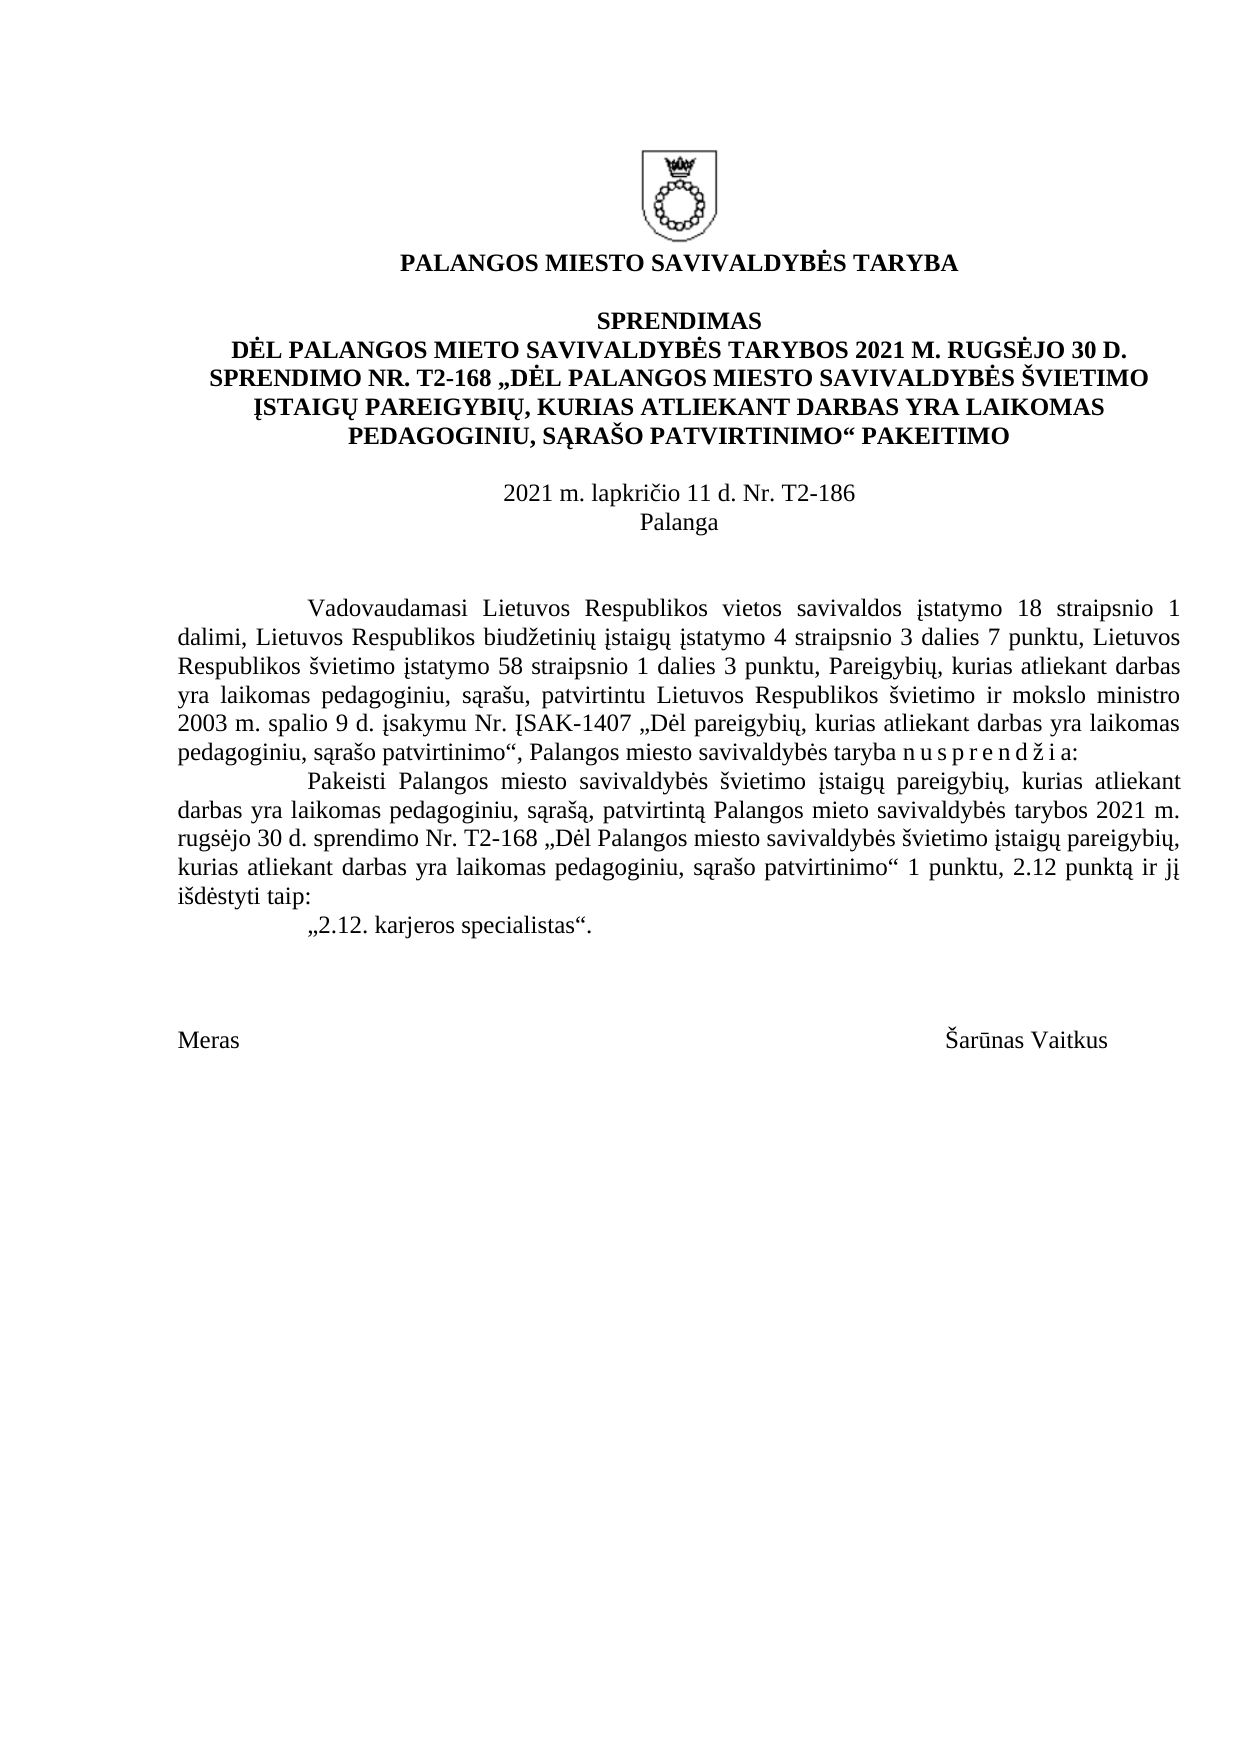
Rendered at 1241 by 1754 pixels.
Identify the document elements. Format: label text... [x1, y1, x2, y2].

text SPRENDIMAS [177, 306, 1181, 335]
text Vadovaudamasi Lietuvos Respublikos vietos savivaldos įstatymo 18 straipsnio 1 dalimi, Lietuvos Respublikos biudžetinių įstaigų įstatymo 4 straipsnio 3 dalies 7 punktu, Lietuvos Respublikos švietimo įstatymo 58 straipsnio 1 dalies 3 punktu, Pareigybių, kurias atliekant darbas yra laikomas pedagoginiu, sąrašu, patvirtintu Lietuvos Respublikos švietimo ir mokslo ministro 2003 m. spalio 9 d. įsakymu Nr. ĮSAK-1407 „Dėl pareigybių, kurias atliekant darbas yra laikomas pedagoginiu, sąrašo patvirtinimo“, Palangos miesto savivaldybės taryba nusprendžia: [177, 593, 1181, 766]
text DĖL PALANGOS MIETO SAVIVALDYBĖS TARYBOS 2021 M. RUGSĖJO 30 D. SPRENDIMO NR. T2-168 „DĖL PALANGOS MIESTO SAVIVALDYBĖS ŠVIETIMO ĮSTAIGŲ PAREIGYBIŲ, KURIAS ATLIEKANT DARBAS YRA LAIKOMAS PEDAGOGINIU, SĄRAŠO PATVIRTINIMO“ PAKEITIMO [177, 335, 1181, 450]
text „2.12. karjeros specialistas“. [177, 910, 1181, 938]
text PALANGOS MIESTO SAVIVALDYBĖS TARYBA [177, 248, 1181, 277]
text Meras Šarūnas Vaitkus [177, 1025, 1181, 1053]
text Palanga [177, 507, 1181, 536]
text 2021 m. lapkričio 11 d. Nr. T2-186 [177, 478, 1181, 507]
text Pakeisti Palangos miesto savivaldybės švietimo įstaigų pareigybių, kurias atliekant darbas yra laikomas pedagoginiu, sąrašą, patvirtintą Palangos mieto savivaldybės tarybos 2021 m. rugsėjo 30 d. sprendimo Nr. T2-168 „Dėl Palangos miesto savivaldybės švietimo įstaigų pareigybių, kurias atliekant darbas yra laikomas pedagoginiu, sąrašo patvirtinimo“ 1 punktu, 2.12 punktą ir jį išdėstyti taip: [177, 766, 1181, 910]
